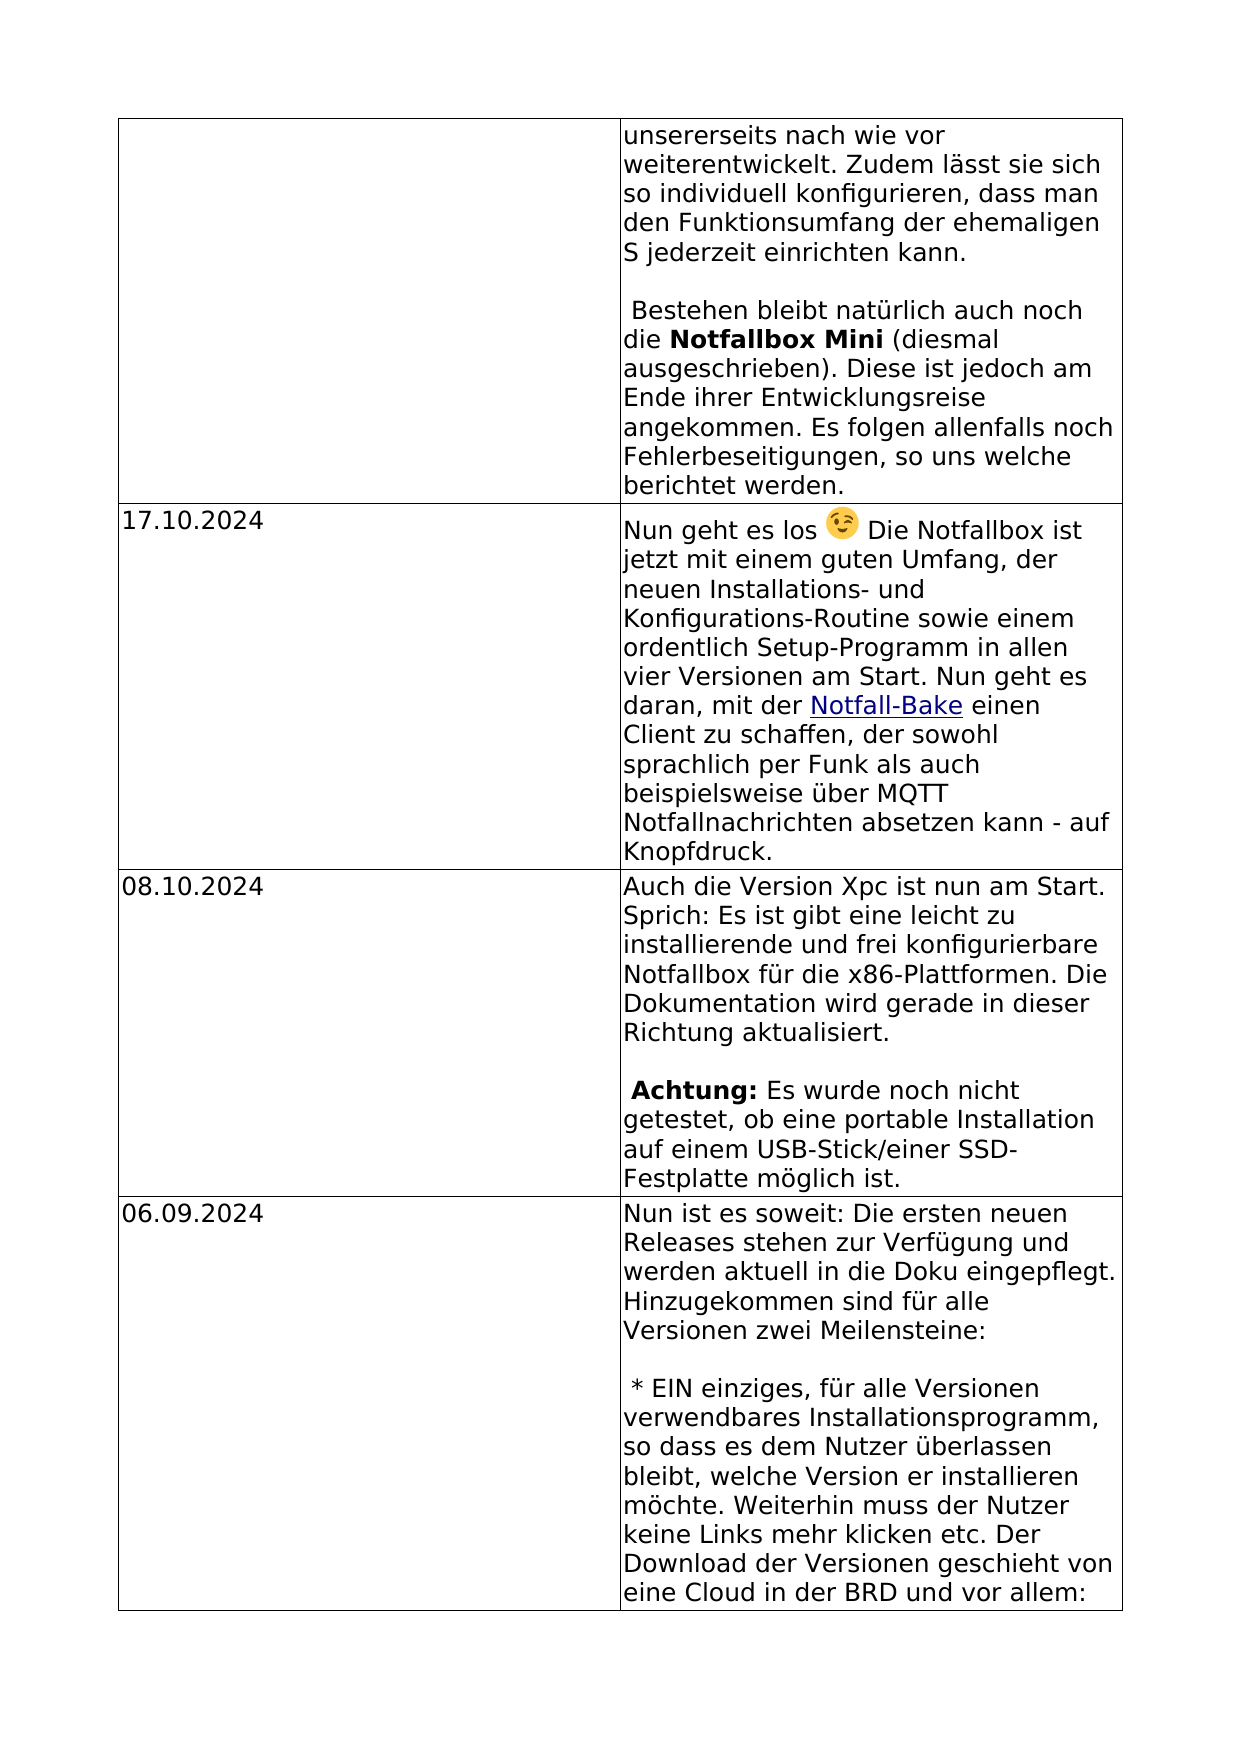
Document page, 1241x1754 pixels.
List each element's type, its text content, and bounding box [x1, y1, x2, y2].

table_cell Nun ist es soweit: Die ersten neuen Releases stehen zur Verfügung und werden aktuell in die Doku eingepflegt. Hinzugekommen sind für alle Versionen zwei Meilensteine: * EIN einziges, für alle Versionen verwendbares Installationsprogramm, so dass es dem Nutzer überlassen bleibt, welche Version er installieren möchte. Weiterhin muss der Nutzer keine Links mehr klicken etc. Der Download der Versionen geschieht von eine Cloud in der BRD und vor allem: [621, 1197, 1122, 1610]
table_cell 06.09.2024 [119, 1197, 620, 1610]
table_cell 08.10.2024 [119, 870, 620, 1196]
table_cell 17.10.2024 [119, 504, 620, 869]
table_cell Auch die Version Xpc ist nun am Start. Sprich: Es ist gibt eine leicht zu installierende und frei konfigurierbare Notfallbox für die x86-Plattformen. Die Dokumentation wird gerade in dieser Richtung aktualisiert. Achtung: Es wurde noch nicht getestet, ob eine portable Installation auf einem USB-Stick/einer SSD-Festplatte möglich ist. [621, 870, 1122, 1196]
table_cell Nun geht es los Die Notfallbox ist jetzt mit einem guten Umfang, der neuen Installations- und Konfigurations-Routine sowie einem ordentlich Setup-Programm in allen vier Versionen am Start. Nun geht es daran, mit der Notfall-Bake einen Client zu schaffen, der sowohl sprachlich per Funk als auch beispielsweise über MQTT Notfallnachrichten absetzen kann - auf Knopfdruck. [621, 504, 1122, 869]
table_cell [119, 119, 620, 503]
table_cell unsererseits nach wie vor weiterentwickelt. Zudem lässt sie sich so individuell konfigurieren, dass man den Funktionsumfang der ehemaligen S jederzeit einrichten kann. Bestehen bleibt natürlich auch noch die Notfallbox Mini (diesmal ausgeschrieben). Diese ist jedoch am Ende ihrer Entwicklungsreise angekommen. Es folgen allenfalls noch Fehlerbeseitigungen, so uns welche berichtet werden. [621, 119, 1122, 503]
